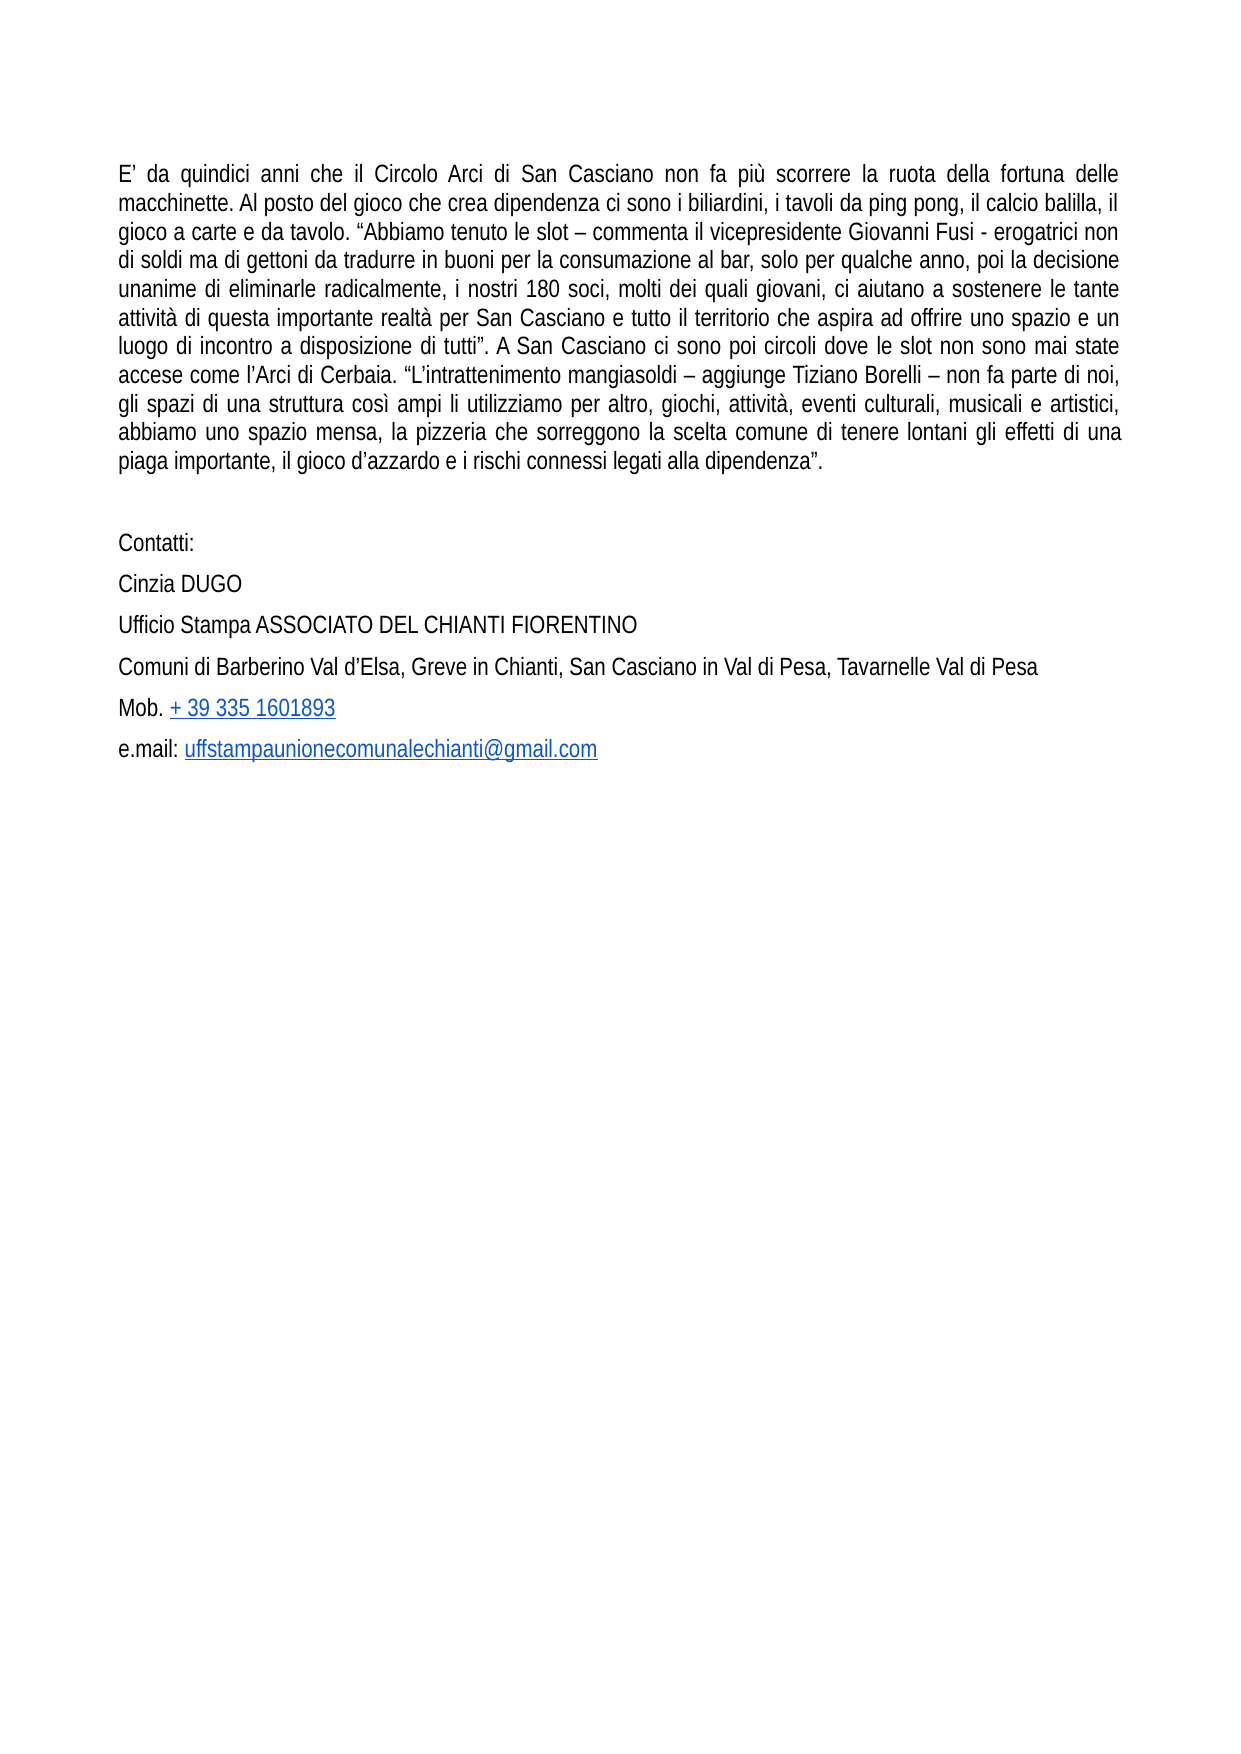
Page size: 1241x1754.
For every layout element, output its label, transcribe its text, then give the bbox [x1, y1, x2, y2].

text Comuni di Barberino Val d’Elsa, Greve in Chianti, San Casciano in Val di Pesa, Tavarnelle Val di Pesa [118, 652, 1122, 680]
text e.mail: uffstampaunionecomunalechianti@gmail.com [118, 734, 1122, 763]
text Cinzia DUGO [118, 569, 1122, 598]
text E’ da quindici anni che il Circolo Arci di San Casciano non fa più scorrere la ruota della fortuna delle macchinette. Al posto del gioco che crea dipendenza ci sono i biliardini, i tavoli da ping pong, il calcio balilla, il gioco a carte e da tavolo. “Abbiamo tenuto le slot – commenta il vicepresidente Giovanni Fusi - erogatrici non di soldi ma di gettoni da tradurre in buoni per la consumazione al bar, solo per qualche anno, poi la decisione unanime di eliminarle radicalmente, i nostri 180 soci, molti dei quali giovani, ci aiutano a sostenere le tante attività di questa importante realtà per San Casciano e tutto il territorio che aspira ad offrire uno spazio e un luogo di incontro a disposizione di tutti”. A San Casciano ci sono poi circoli dove le slot non sono mai state accese come l’Arci di Cerbaia. “L’intrattenimento mangiasoldi – aggiunge Tiziano Borelli – non fa parte di noi, gli spazi di una struttura così ampi li utilizziamo per altro, giochi, attività, eventi culturali, musicali e artistici, abbiamo uno spazio mensa, la pizzeria che sorreggono la scelta comune di tenere lontani gli effetti di una piaga importante, il gioco d’azzardo e i rischi connessi legati alla dipendenza”. [118, 159, 1122, 474]
text Contatti: [118, 528, 1122, 557]
text Mob. + 39 335 1601893 [118, 693, 1122, 721]
text Ufficio Stampa ASSOCIATO DEL CHIANTI FIORENTINO [118, 611, 1122, 639]
